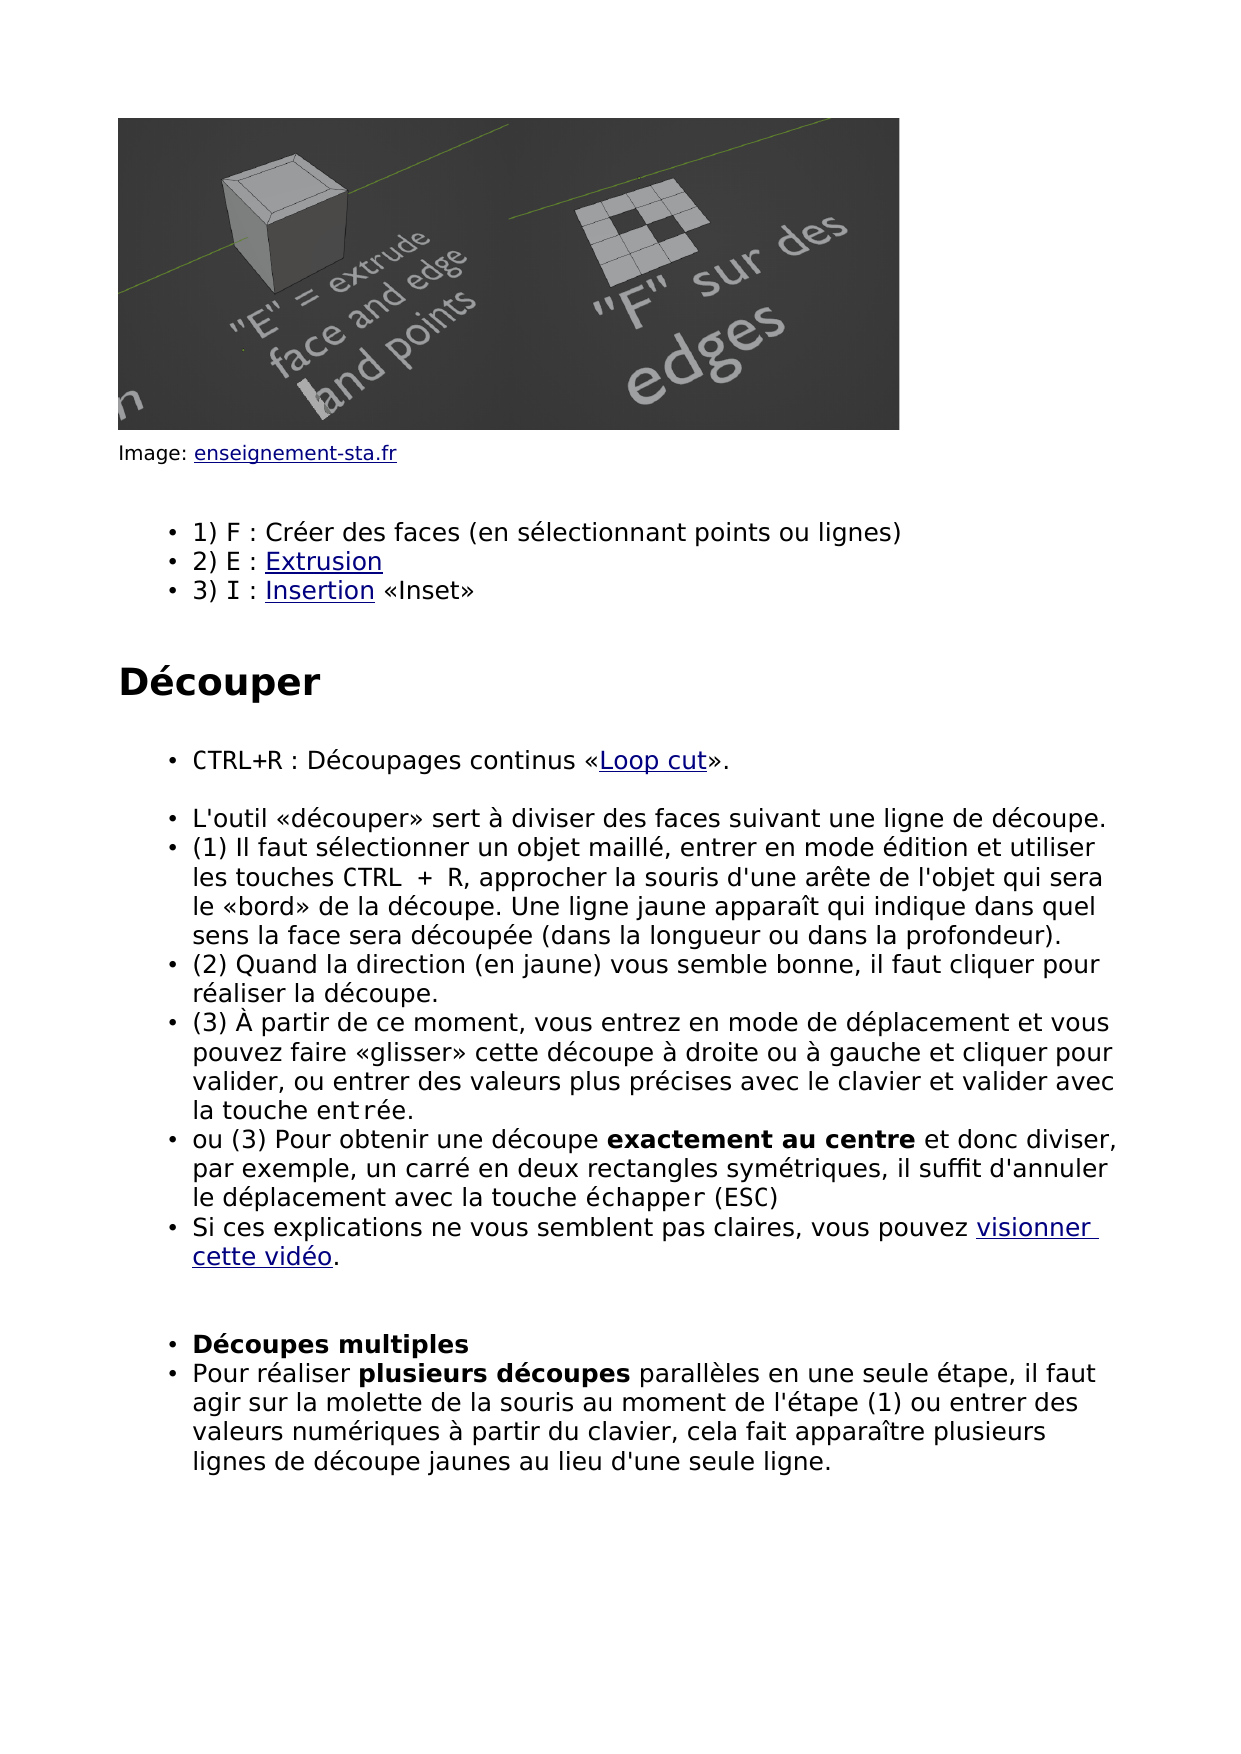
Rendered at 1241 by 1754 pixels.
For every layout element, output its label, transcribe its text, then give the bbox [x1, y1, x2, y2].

subtitle Découper [118, 660, 1122, 704]
list 3) I : Insertion «Inset» [177, 577, 1122, 606]
list Pour réaliser plusieurs découpes parallèles en une seule étape, il faut agir sur la molette de la souris au moment de l'étape (1) ou entrer des valeurs numériques à partir du clavier, cela fait apparaître plusieurs lignes de découpe jaunes au lieu d'une seule ligne. [177, 1359, 1122, 1476]
text Image: enseignement-sta.fr [118, 442, 1122, 476]
list 2) E : Extrusion [177, 547, 1122, 577]
list 1) F : Créer des faces (en sélectionnant points ou lignes) [177, 518, 1122, 547]
list Si ces explications ne vous semblent pas claires, vous pouvez visionner cette vidéo. [177, 1213, 1122, 1271]
list (1) Il faut sélectionner un objet maillé, entrer en mode édition et utiliser les touches CTRL + R, approcher la souris d'une arête de l'objet qui sera le «bord» de la découpe. Une ligne jaune apparaît qui indique dans quel sens la face sera découpée (dans la longueur ou dans la profondeur). [177, 834, 1122, 950]
list L'outil «découper» sert à diviser des faces suivant une ligne de découpe. [177, 804, 1122, 834]
picture [118, 118, 900, 430]
list ou (3) Pour obtenir une découpe exactement au centre et donc diviser, par exemple, un carré en deux rectangles symétriques, il suffit d'annuler le déplacement avec la touche échapper (ESC) [177, 1125, 1122, 1213]
list (2) Quand la direction (en jaune) vous semble bonne, il faut cliquer pour réaliser la découpe. [177, 950, 1122, 1009]
list CTRL+R : Découpages continus «Loop cut». [177, 746, 1122, 775]
list (3) À partir de ce moment, vous entrez en mode de déplacement et vous pouvez faire «glisser» cette découpe à droite ou à gauche et cliquer pour valider, ou entrer des valeurs plus précises avec le clavier et valider avec la touche entrée. [177, 1009, 1122, 1125]
list Découpes multiples [177, 1330, 1122, 1359]
